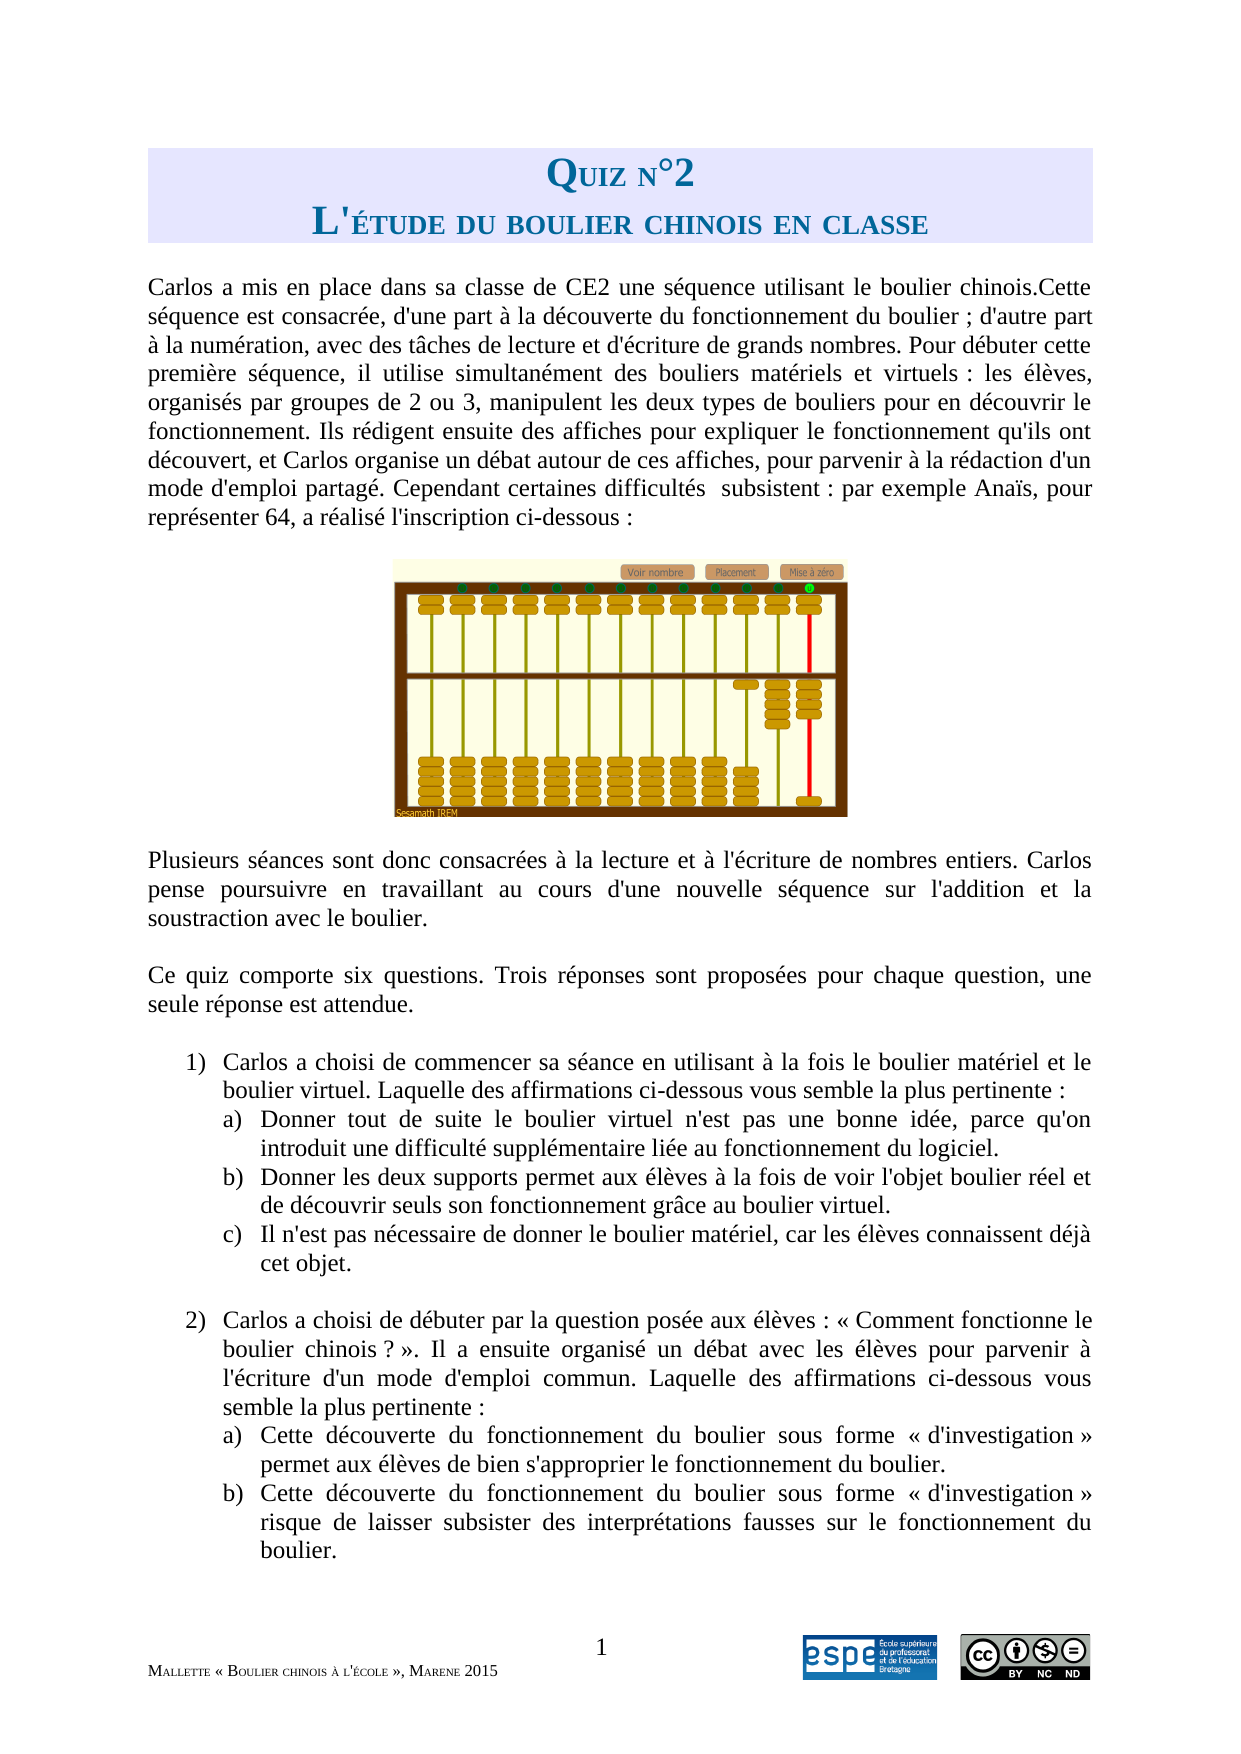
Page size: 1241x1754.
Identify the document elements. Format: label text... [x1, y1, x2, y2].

text Ce quiz comporte six questions. Trois réponses sont proposées pour chaque question, une seule réponse est attendue. [148, 961, 1093, 1018]
text Plusieurs séances sont donc consacrées à la lecture et à l'écriture de nombres entiers. Carlos pense poursuivre en travaillant au cours d'une nouvelle séquence sur l'addition et la soustraction avec le boulier. [148, 846, 1093, 932]
picture [392, 559, 848, 817]
list Donner tout de suite le boulier virtuel n'est pas une bonne idée, parce qu'on introduit une difficulté supplémentaire liée au fonctionnement du logiciel. [223, 1104, 1093, 1162]
list Cette découverte du fonctionnement du boulier sous forme « d'investigation » permet aux élèves de bien s'approprier le fonctionnement du boulier. [223, 1421, 1093, 1478]
text Quiz n°2 [148, 148, 1093, 196]
list Carlos a choisi de commencer sa séance en utilisant à la fois le boulier matériel et le boulier virtuel. Laquelle des affirmations ci-dessous vous semble la plus pertinente : [185, 1047, 1093, 1104]
text L'étude du boulier chinois en classe [148, 196, 1093, 243]
list Cette découverte du fonctionnement du boulier sous forme « d'investigation » risque de laisser subsister des interprétations fausses sur le fonctionnement du boulier. [223, 1478, 1093, 1564]
picture [802, 1635, 938, 1680]
list Il n'est pas nécessaire de donner le boulier matériel, car les élèves connaissent déjà cet objet. [223, 1219, 1093, 1277]
list Carlos a choisi de débuter par la question posée aux élèves : « Comment fonctionne le boulier chinois ? ». Il a ensuite organisé un débat avec les élèves pour parvenir à l'écriture d'un mode d'emploi commun. Laquelle des affirmations ci-dessous vous semble la plus pertinente : [185, 1306, 1093, 1421]
text Carlos a mis en place dans sa classe de CE2 une séquence utilisant le boulier chinois.Cette séquence est consacrée, d'une part à la découverte du fonctionnement du boulier ; d'autre part à la numération, avec des tâches de lecture et d'écriture de grands nombres. Pour débuter cette première séquence, il utilise simultanément des bouliers matériels et virtuels : les élèves, organisés par groupes de 2 ou 3, manipulent les deux types de bouliers pour en découvrir le fonctionnement. Ils rédigent ensuite des affiches pour expliquer le fonctionnement qu'ils ont découvert, et Carlos organise un débat autour de ces affiches, pour parvenir à la rédaction d'un mode d'emploi partagé. Cependant certaines difficultés subsistent : par exemple Anaïs, pour représenter 64, a réalisé l'inscription ci-dessous : [148, 272, 1093, 531]
picture [960, 1634, 1091, 1680]
list Donner les deux supports permet aux élèves à la fois de voir l'objet boulier réel et de découvrir seuls son fonctionnement grâce au boulier virtuel. [223, 1162, 1093, 1219]
